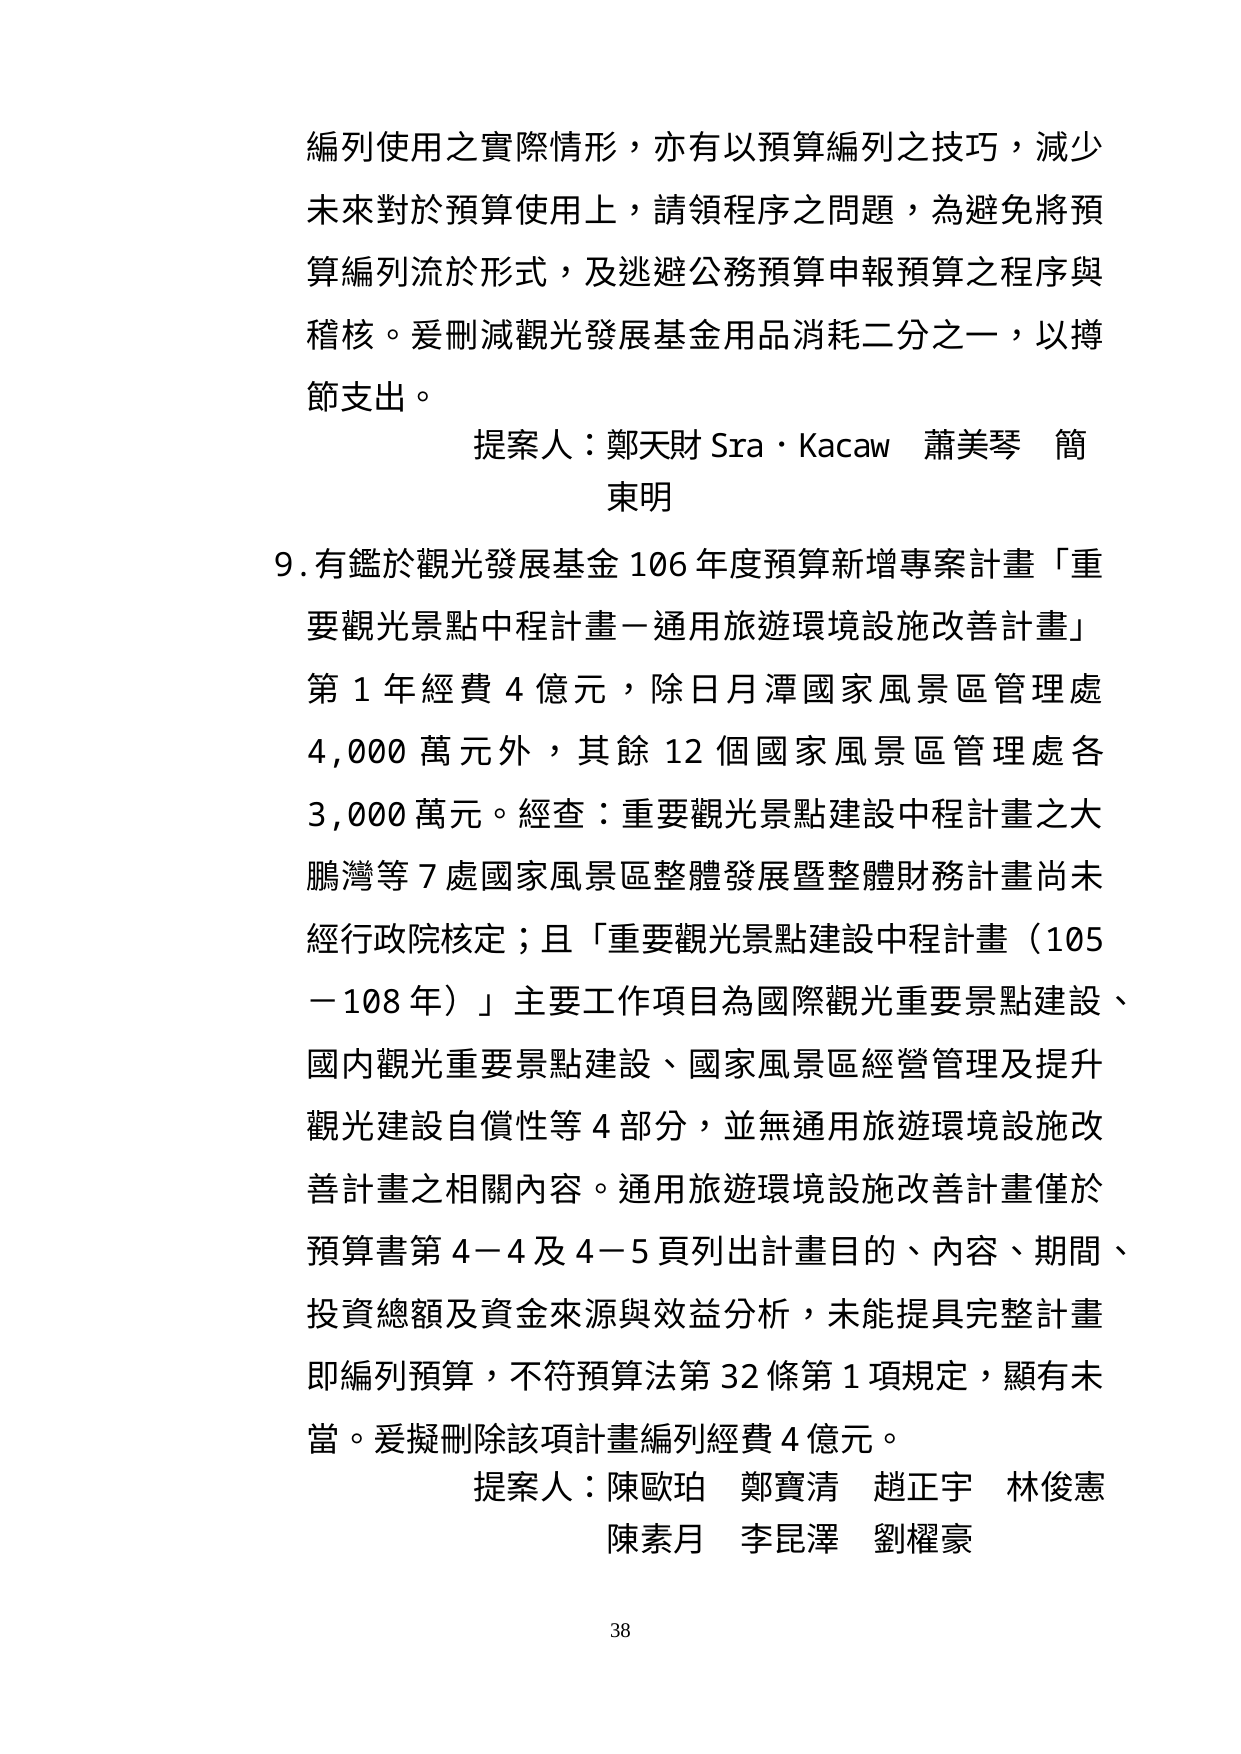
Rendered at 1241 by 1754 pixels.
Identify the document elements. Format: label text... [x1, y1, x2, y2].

text 編列使用之實際情形，亦有以預算編列之技巧，減少未來對於預算使用上，請領程序之問題，為避免將預算編列流於形式，及逃避公務預算申報預算之程序與稽核。爰刪減觀光發展基金用品消耗二分之一，以撙節支出。 [273, 103, 1104, 416]
text 9.有鑑於觀光發展基金106年度預算新增專案計畫「重要觀光景點中程計畫－通用旅遊環境設施改善計畫」第1年經費4億元，除日月潭國家風景區管理處4,000萬元外，其餘12個國家風景區管理處各3,000萬元。經查：重要觀光景點建設中程計畫之大鵬灣等7處國家風景區整體發展暨整體財務計畫尚未經行政院核定；且「重要觀光景點建設中程計畫（105－108年）」主要工作項目為國際觀光重要景點建設、國内觀光重要景點建設、國家風景區經營管理及提升觀光建設自償性等4部分，並無通用旅遊環境設施改善計畫之相關內容。通用旅遊環境設施改善計畫僅於預算書第4－4及4－5頁列出計畫目的、內容、期間、投資總額及資金來源與效益分析，未能提具完整計畫即編列預算，不符預算法第32條第1項規定，顯有未當。爰擬刪除該項計畫編列經費4億元。 [273, 520, 1104, 1457]
text 提案人：陳歐珀 鄭寶清 趙正宇 林俊憲 陳素月 李昆澤 劉櫂豪 [473, 1457, 1117, 1562]
text 提案人：鄭天財Sra．Kacaw 蕭美琴 簡東明 [473, 416, 1117, 520]
